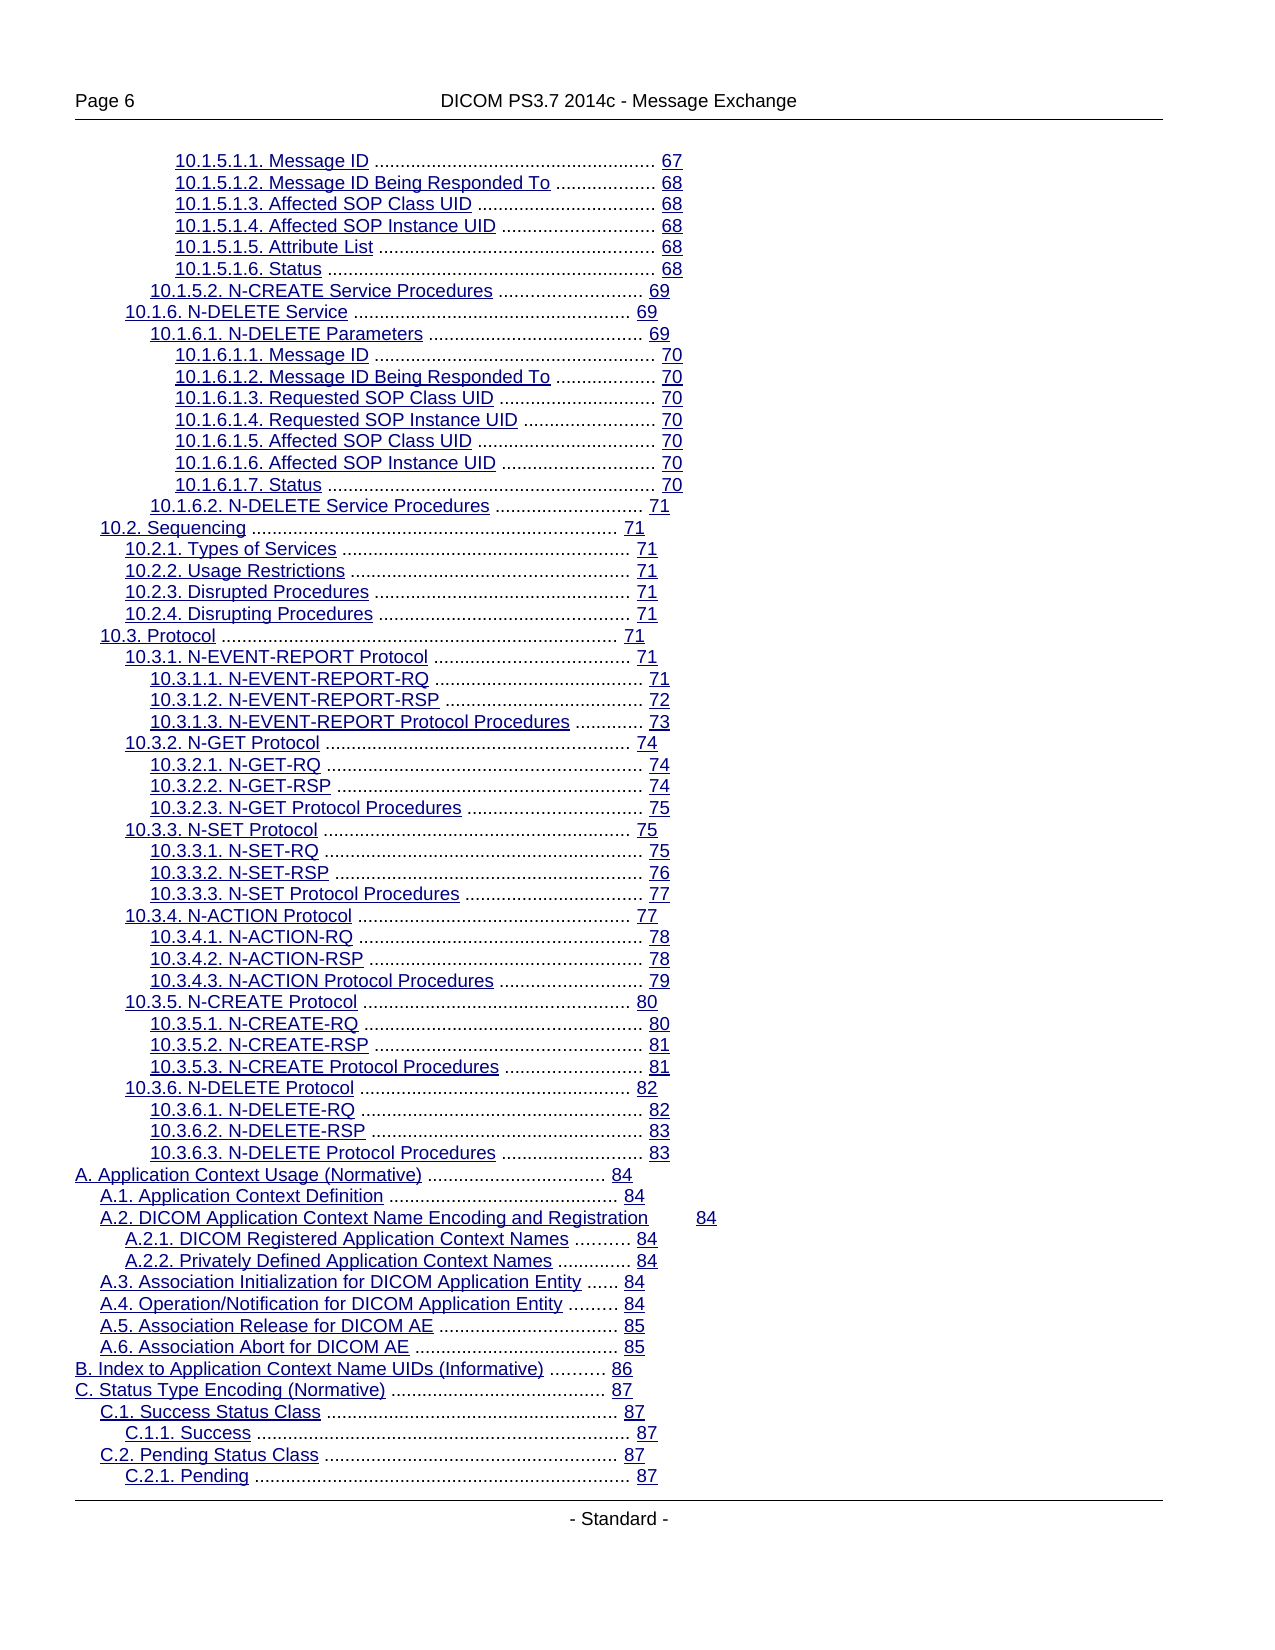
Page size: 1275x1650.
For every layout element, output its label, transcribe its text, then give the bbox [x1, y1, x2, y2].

text 10.3.6.2. N-DELETE-RSP 0 [150, 1120, 1137, 1142]
text 10.1.6.1. N-DELETE Parameters 0 [150, 322, 1137, 344]
text 10.3.5. N-CREATE Protocol 0 [125, 991, 1137, 1012]
text 10.3.2.3. N-GET Protocol Procedures 0 [150, 797, 1137, 818]
text C. Status Type Encoding (Normative) 0 [75, 1379, 1137, 1401]
text B. Index to Application Context Name UIDs (Informative) 0 [75, 1357, 1137, 1379]
text 10.2.4. Disrupting Procedures 0 [125, 603, 1137, 624]
text 10.2.1. Types of Services 0 [125, 538, 1137, 560]
text 10.1.6.1.1. Message ID 0 [175, 344, 1137, 366]
text 10.1.5.2. N-CREATE Service Procedures 0 [150, 279, 1137, 301]
text 10.1.5.1.2. Message ID Being Responded To 0 [175, 172, 1137, 193]
text 10.3.1.1. N-EVENT-REPORT-RQ 0 [150, 667, 1137, 689]
text C.1.1. Success 0 [125, 1422, 1137, 1444]
text A.1. Application Context Definition 0 [100, 1185, 1137, 1207]
text 10.1.5.1.6. Status 0 [175, 258, 1137, 279]
text A.5. Association Release for DICOM AE 0 [100, 1314, 1137, 1336]
text 10.3.3. N-SET Protocol 0 [125, 818, 1137, 840]
text A.3. Association Initialization for DICOM Application Entity 0 [100, 1271, 1137, 1293]
text 10.1.5.1.5. Attribute List 0 [175, 236, 1137, 258]
text 10.3.2.1. N-GET-RQ 0 [150, 754, 1137, 775]
text 10.3. Protocol 0 [100, 624, 1137, 646]
text 10.3.4. N-ACTION Protocol 0 [125, 905, 1137, 926]
text 10.3.3.1. N-SET-RQ 0 [150, 840, 1137, 862]
text 10.1.6.1.4. Requested SOP Instance UID 0 [175, 409, 1137, 430]
text 10.3.2. N-GET Protocol 0 [125, 732, 1137, 754]
text A.2.2. Privately Defined Application Context Names 0 [125, 1250, 1137, 1271]
text 10.3.1. N-EVENT-REPORT Protocol 0 [125, 646, 1137, 667]
text 10.3.5.2. N-CREATE-RSP 0 [150, 1034, 1137, 1056]
text 10.1.5.1.4. Affected SOP Instance UID 0 [175, 215, 1137, 236]
text 10.3.4.3. N-ACTION Protocol Procedures 0 [150, 969, 1137, 991]
text A.6. Association Abort for DICOM AE 0 [100, 1336, 1137, 1357]
text C.2.1. Pending 0 [125, 1465, 1137, 1487]
text 10.1.5.1.3. Affected SOP Class UID 0 [175, 193, 1137, 215]
text 10.1.5.1.1. Message ID 0 [175, 150, 1137, 172]
text 10.1.6.1.7. Status 0 [175, 473, 1137, 495]
text C.2. Pending Status Class 0 [100, 1444, 1137, 1465]
text C.1. Success Status Class 0 [100, 1401, 1137, 1422]
text A.2. DICOM Application Context Name Encoding and Registration 0 [100, 1207, 1137, 1228]
text A.4. Operation/Notification for DICOM Application Entity 0 [100, 1293, 1137, 1314]
text 10.1.6. N-DELETE Service 0 [125, 301, 1137, 322]
text 10.1.6.1.3. Requested SOP Class UID 0 [175, 387, 1137, 409]
text 10.3.5.1. N-CREATE-RQ 0 [150, 1012, 1137, 1034]
text 10.2.2. Usage Restrictions 0 [125, 560, 1137, 581]
text 10.3.6.3. N-DELETE Protocol Procedures 0 [150, 1142, 1137, 1163]
text 10.3.4.2. N-ACTION-RSP 0 [150, 948, 1137, 969]
text 10.3.1.3. N-EVENT-REPORT Protocol Procedures 0 [150, 711, 1137, 732]
text A. Application Context Usage (Normative) 0 [75, 1163, 1137, 1185]
text 10.2. Sequencing 0 [100, 517, 1137, 538]
text 10.3.5.3. N-CREATE Protocol Procedures 0 [150, 1056, 1137, 1077]
text 10.3.4.1. N-ACTION-RQ 0 [150, 926, 1137, 948]
text 10.3.6.1. N-DELETE-RQ 0 [150, 1099, 1137, 1120]
text 10.1.6.1.6. Affected SOP Instance UID 0 [175, 452, 1137, 473]
text 10.3.3.2. N-SET-RSP 0 [150, 862, 1137, 883]
text 10.3.3.3. N-SET Protocol Procedures 0 [150, 883, 1137, 905]
text 10.1.6.1.2. Message ID Being Responded To 0 [175, 366, 1137, 387]
text 10.3.2.2. N-GET-RSP 0 [150, 775, 1137, 797]
text 10.3.6. N-DELETE Protocol 0 [125, 1077, 1137, 1099]
text 10.2.3. Disrupted Procedures 0 [125, 581, 1137, 603]
text 10.1.6.1.5. Affected SOP Class UID 0 [175, 430, 1137, 452]
text A.2.1. DICOM Registered Application Context Names 0 [125, 1228, 1137, 1250]
text 10.1.6.2. N-DELETE Service Procedures 0 [150, 495, 1137, 517]
text 10.3.1.2. N-EVENT-REPORT-RSP 0 [150, 689, 1137, 711]
